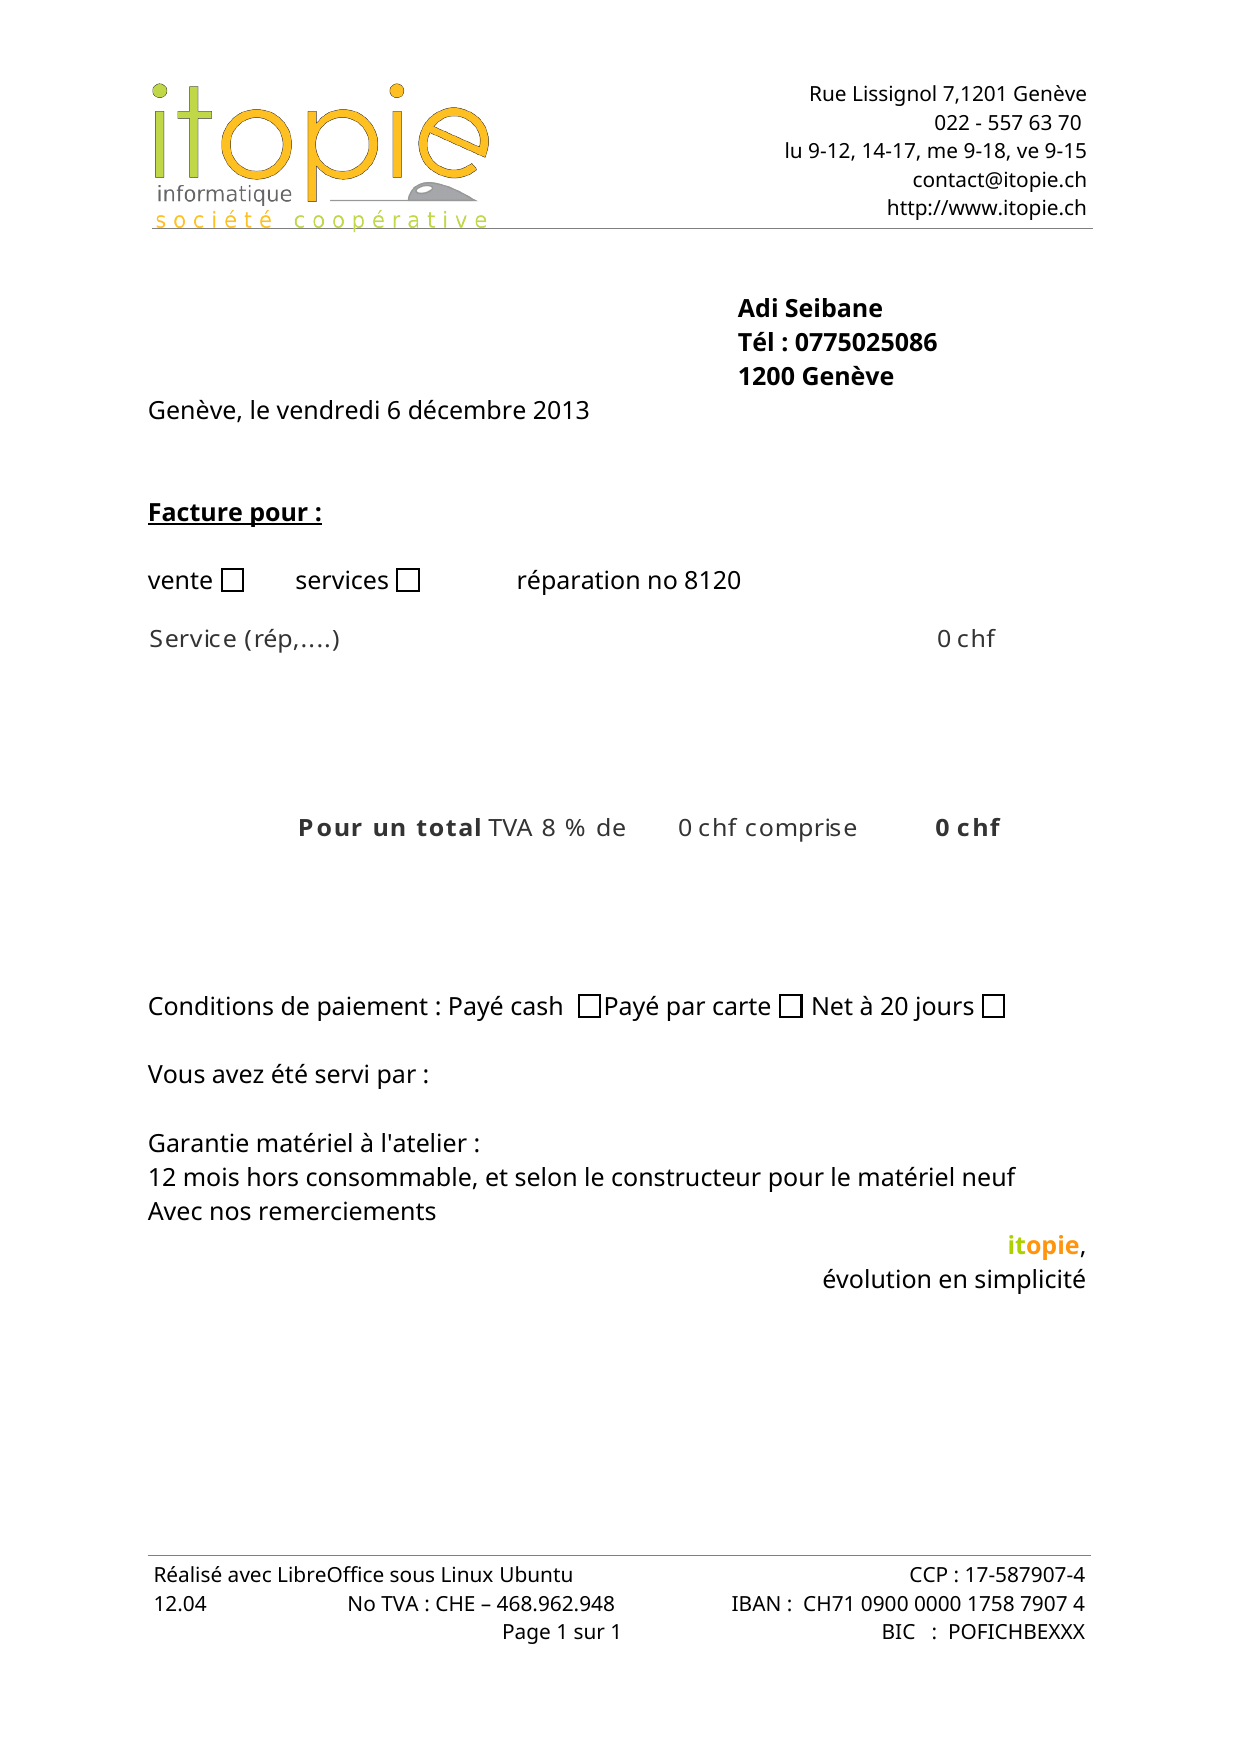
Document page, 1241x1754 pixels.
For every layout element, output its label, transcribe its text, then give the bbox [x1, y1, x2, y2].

text évolution en simplicité [148, 1262, 1093, 1296]
text itopie, [148, 1227, 1093, 1262]
text Vous avez été servi par : [148, 1057, 1093, 1091]
text Conditions de paiement : Payé cash Payé par carte Net à 20 jours [148, 989, 1093, 1023]
text Tél : 0775025086 [148, 324, 1093, 358]
text Facture pour : [148, 495, 1093, 529]
picture [138, 72, 500, 244]
text Adi Seibane [148, 290, 1093, 324]
text Genève, le vendredi 6 décembre 2013 [148, 392, 1093, 427]
text 1200 Genève [148, 358, 1093, 392]
text 12 mois hors consommable, et selon le constructeur pour le matériel neuf [148, 1159, 1093, 1193]
text vente services réparation no 8120 [148, 563, 1093, 597]
text Garantie matériel à l'atelier : [148, 1125, 1093, 1159]
text Avec nos remerciements [148, 1193, 1093, 1227]
